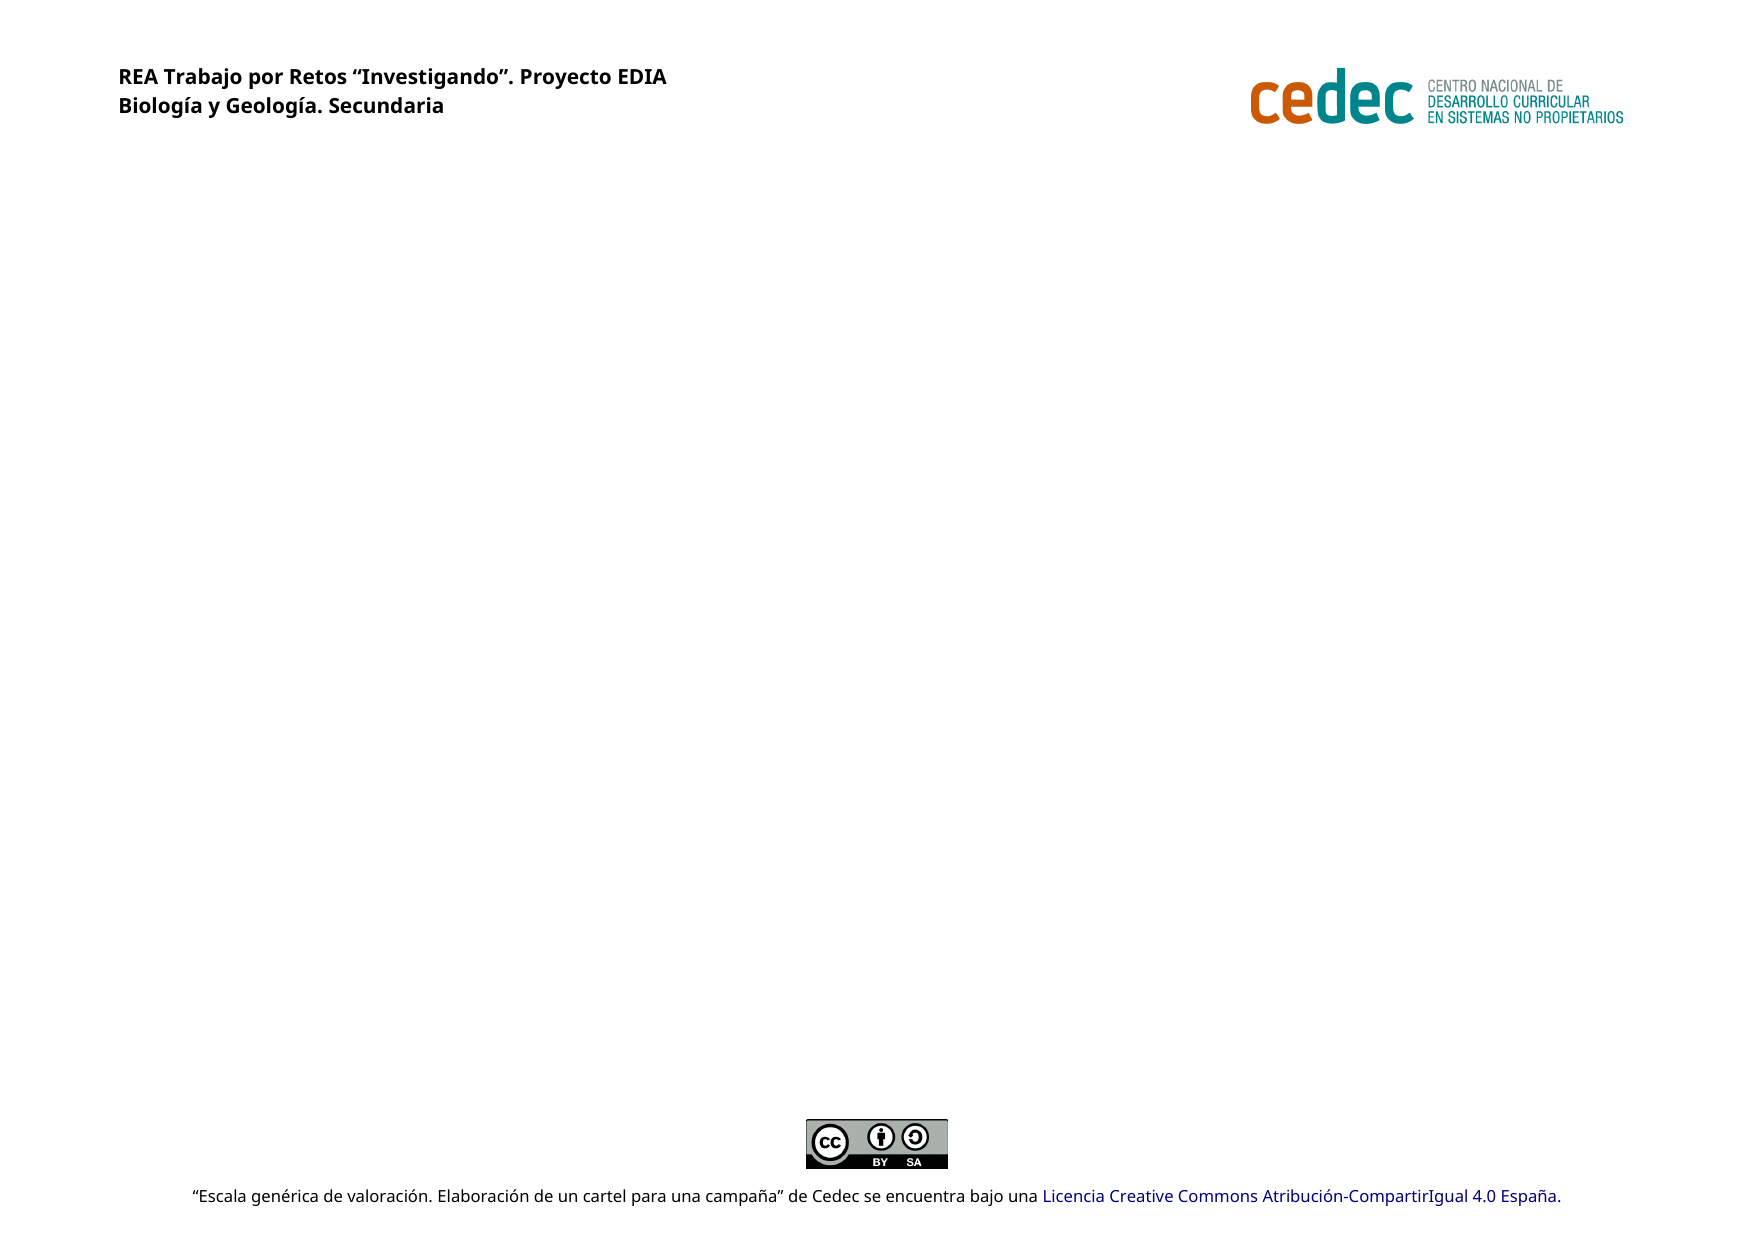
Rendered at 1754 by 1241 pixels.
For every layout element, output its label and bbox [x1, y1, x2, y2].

picture [806, 1119, 948, 1169]
picture [1248, 65, 1632, 134]
